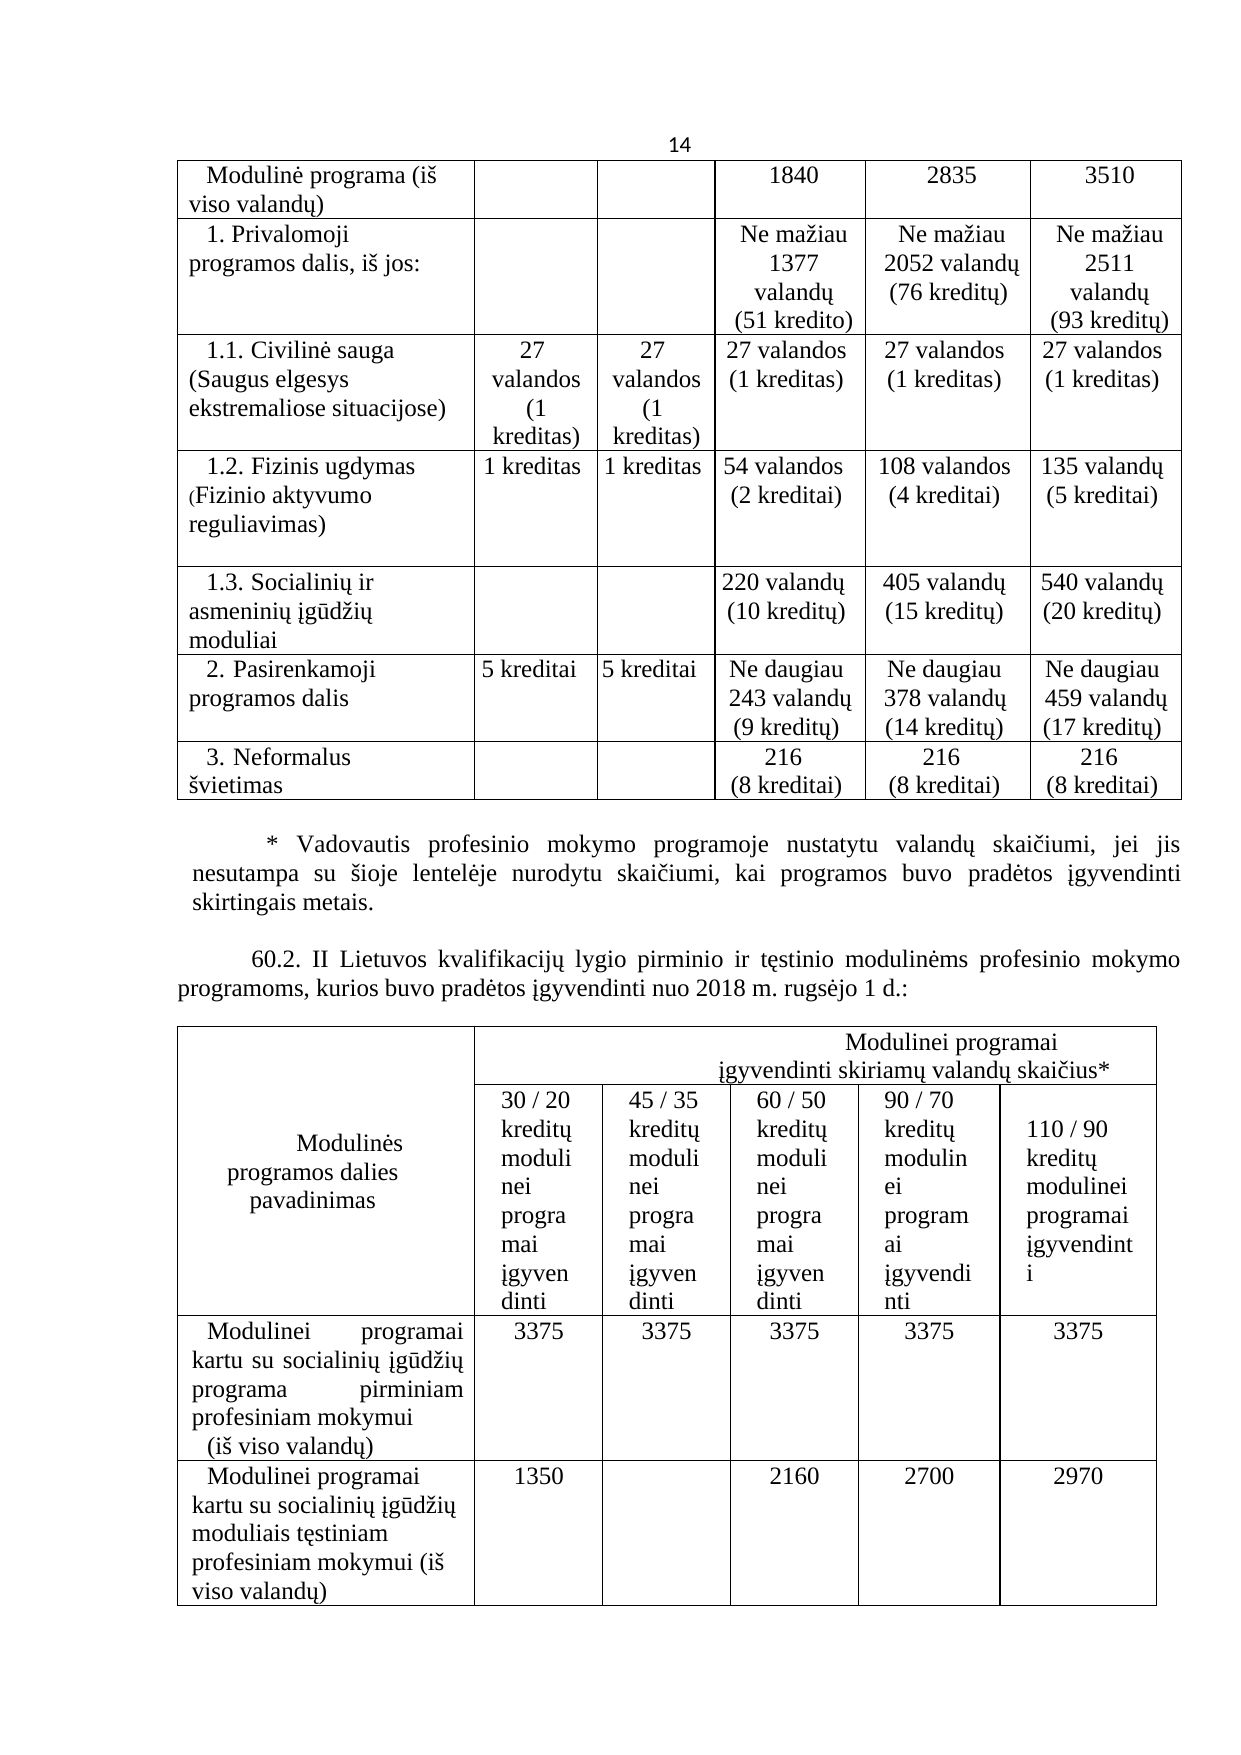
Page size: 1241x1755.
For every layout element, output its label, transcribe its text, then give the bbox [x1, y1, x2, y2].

table_cell 2970 [1001, 1461, 1156, 1605]
table_cell 1840 [716, 161, 865, 218]
table_cell 27 valandos (1 kreditas) [716, 335, 865, 450]
table_cell [475, 219, 597, 334]
table_cell [598, 161, 714, 218]
table_cell 3375 [475, 1316, 602, 1460]
table_cell Ne daugiau 459 valandų (17 kreditų) [1031, 655, 1181, 741]
table_cell 45 / 35 kreditų modulinei programai įgyvendinti [603, 1085, 730, 1315]
table_cell Ne mažiau 2052 valandų (76 kreditų) [866, 219, 1030, 334]
table_cell 1.2. Fizinis ugdymas (Fizinio aktyvumo reguliavimas) [178, 451, 474, 566]
table_cell 60 / 50 kreditų modulinei programai įgyvendinti [731, 1085, 858, 1315]
table_cell 2. Pasirenkamoji programos dalis [178, 655, 474, 741]
table_cell [598, 219, 714, 334]
table_cell [598, 742, 714, 799]
table_header [475, 1027, 688, 1084]
table_cell 27 valandos (1 kreditas) [475, 335, 597, 450]
table_cell [475, 567, 597, 653]
table_cell 3375 [731, 1316, 858, 1460]
table_cell Ne daugiau 243 valandų (9 kreditų) [716, 655, 865, 741]
table_cell 2835 [866, 161, 1030, 218]
table_cell 405 valandų (15 kreditų) [866, 567, 1030, 653]
table_cell 1 kreditas [598, 451, 714, 566]
table_cell [598, 567, 714, 653]
table_cell 3375 [603, 1316, 730, 1460]
table_cell Ne mažiau 1377 valandų (51 kredito) [716, 219, 865, 334]
table_cell Ne mažiau 2511 valandų (93 kreditų) [1031, 219, 1181, 334]
table_cell [1157, 1460, 1181, 1605]
table_cell 2700 [859, 1461, 999, 1605]
table_header Modulinės programos dalies pavadinimas [178, 1027, 474, 1315]
table_cell 1350 [475, 1461, 602, 1605]
text * Vadovautis profesinio mokymo programoje nustatytu valandų skaičiumi, jei jis nesutampa su šioje lentelėje nurodytu skaičiumi, kai programos buvo pradėtos įgyvendinti skirtingais metais. [192, 829, 1181, 915]
table_cell [1157, 1315, 1181, 1460]
table_cell 30 / 20 kreditų modulinei programai įgyvendinti [475, 1085, 602, 1315]
table_cell 108 valandos (4 kreditai) [866, 451, 1030, 566]
text 60.2. II Lietuvos kvalifikacijų lygio pirminio ir tęstinio modulinėms profesinio mokymo programoms, kurios buvo pradėtos įgyvendinti nuo 2018 m. rugsėjo 1 d.: [177, 944, 1181, 1002]
table_cell 216 (8 kreditai) [866, 742, 1030, 799]
table_cell 3. Neformalus švietimas [178, 742, 474, 799]
table_cell Modulinė programa (iš viso valandų) [178, 161, 474, 218]
table_cell 220 valandų (10 kreditų) [716, 567, 865, 653]
table_header Modulinei programai įgyvendinti skiriamų valandų skaičius* [688, 1027, 1156, 1084]
table_cell Modulinei programai kartu su socialinių įgūdžių moduliais tęstiniam profesiniam mokymui (iš viso valandų) [178, 1461, 474, 1605]
table_cell 54 valandos (2 kreditai) [716, 451, 865, 566]
table_cell 1.3. Socialinių ir asmeninių įgūdžių moduliai [178, 567, 474, 653]
table_cell 1. Privalomoji programos dalis, iš jos: [178, 219, 474, 334]
table_cell Ne daugiau 378 valandų (14 kreditų) [866, 655, 1030, 741]
table_cell [475, 742, 597, 799]
table_cell Modulinei programai kartu su socialinių įgūdžių programa pirminiam profesiniam mokymui (iš viso valandų) [178, 1316, 474, 1460]
table_cell 110 / 90 kreditų modulinei programai įgyvendinti [1001, 1085, 1156, 1315]
table_cell 216 (8 kreditai) [1031, 742, 1181, 799]
table_cell [475, 161, 597, 218]
table_cell 216 (8 kreditai) [716, 742, 865, 799]
table_cell 3375 [1001, 1316, 1156, 1460]
table_cell 135 valandų (5 kreditai) [1031, 451, 1181, 566]
table_cell 3510 [1031, 161, 1181, 218]
table_header [1157, 1026, 1181, 1084]
table_cell 1 kreditas [475, 451, 597, 566]
table_cell 5 kreditai [598, 655, 714, 741]
table_cell 3375 [859, 1316, 999, 1460]
table_cell 27 valandos (1 kreditas) [598, 335, 714, 450]
table_cell 2160 [731, 1461, 858, 1605]
table_cell 540 valandų (20 kreditų) [1031, 567, 1181, 653]
table_cell 27 valandos (1 kreditas) [1031, 335, 1181, 450]
table_cell [1157, 1084, 1181, 1315]
table_cell 1.1. Civilinė sauga (Saugus elgesys ekstremaliose situacijose) [178, 335, 474, 450]
table_cell 90 / 70 kreditų modulinei programai įgyvendinti [859, 1085, 999, 1315]
table_cell 27 valandos (1 kreditas) [866, 335, 1030, 450]
table_cell [603, 1461, 730, 1605]
table_cell 5 kreditai [475, 655, 597, 741]
